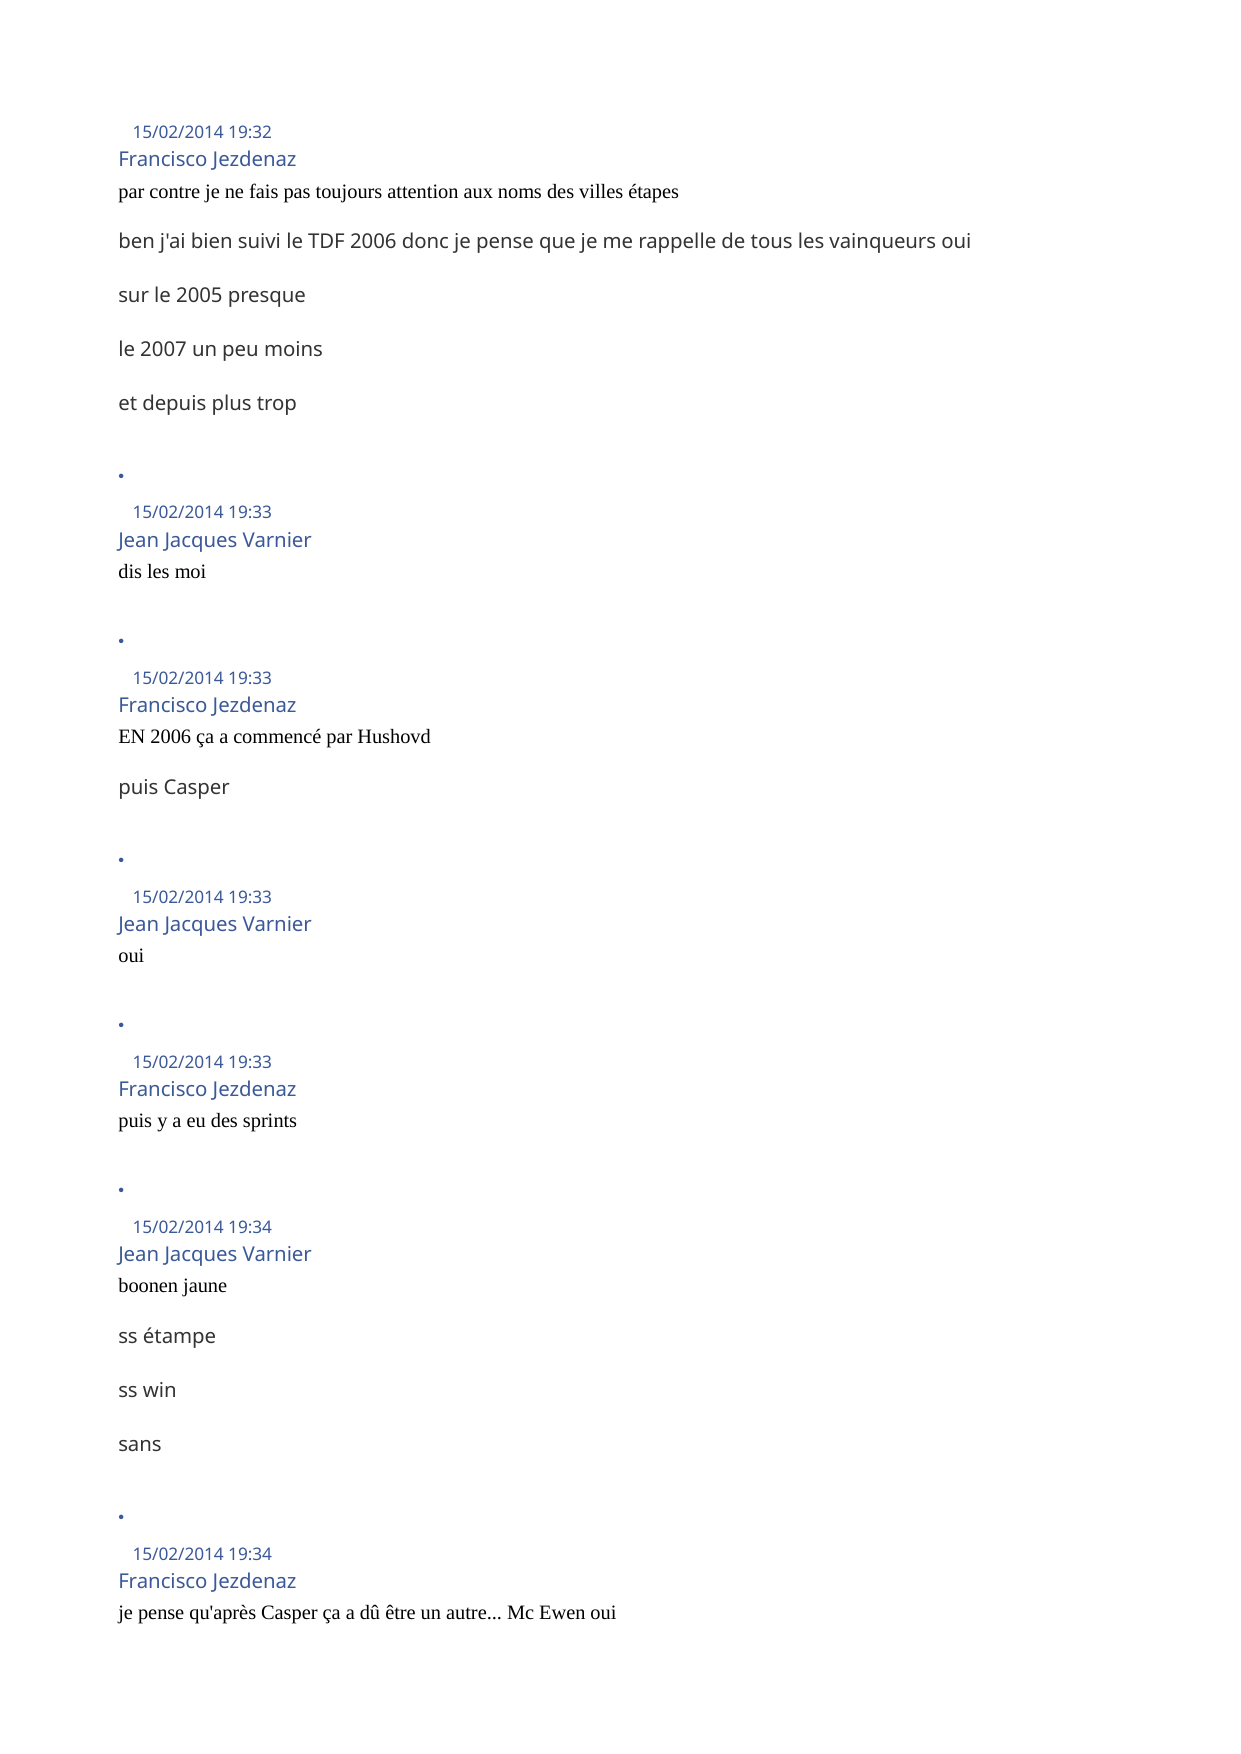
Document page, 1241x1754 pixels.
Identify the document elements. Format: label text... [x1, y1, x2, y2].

list ss win [118, 1376, 1044, 1403]
list 15/02/2014 19:33 [118, 664, 1114, 689]
list 15/02/2014 19:34 [118, 1213, 1114, 1238]
list sans [118, 1429, 1044, 1457]
list boonen jaune [118, 1274, 1044, 1297]
list dis les moi [118, 559, 1044, 583]
list 15/02/2014 19:34 [118, 1539, 1114, 1565]
list puis Casper [118, 772, 1044, 800]
list ss étampe [118, 1322, 1044, 1349]
list Francisco Jezdenaz [118, 1567, 1122, 1594]
list ben j'ai bien suivi le TDF 2006 donc je pense que je me rappelle de tous les vainqueurs oui [118, 227, 1044, 254]
list Jean Jacques Varnier [118, 1240, 1122, 1268]
list 15/02/2014 19:32 [118, 118, 1114, 143]
list Jean Jacques Varnier [118, 526, 1122, 553]
list Francisco Jezdenaz [118, 691, 1122, 718]
list 15/02/2014 19:33 [118, 883, 1114, 908]
list Jean Jacques Varnier [118, 910, 1122, 937]
list 15/02/2014 19:33 [118, 1048, 1114, 1073]
list Francisco Jezdenaz [118, 145, 1122, 173]
list par contre je ne fais pas toujours attention aux noms des villes étapes [118, 179, 1044, 202]
list EN 2006 ça a commencé par Hushovd [118, 725, 1044, 748]
list je pense qu'après Casper ça a dû être un autre... Mc Ewen oui [118, 1601, 1044, 1624]
list puis y a eu des sprints [118, 1109, 1044, 1132]
list et depuis plus trop [118, 388, 1044, 416]
list sur le 2005 presque [118, 281, 1044, 308]
list oui [118, 944, 1044, 967]
list 15/02/2014 19:33 [118, 499, 1114, 524]
list le 2007 un peu moins [118, 334, 1044, 362]
list Francisco Jezdenaz [118, 1075, 1122, 1102]
